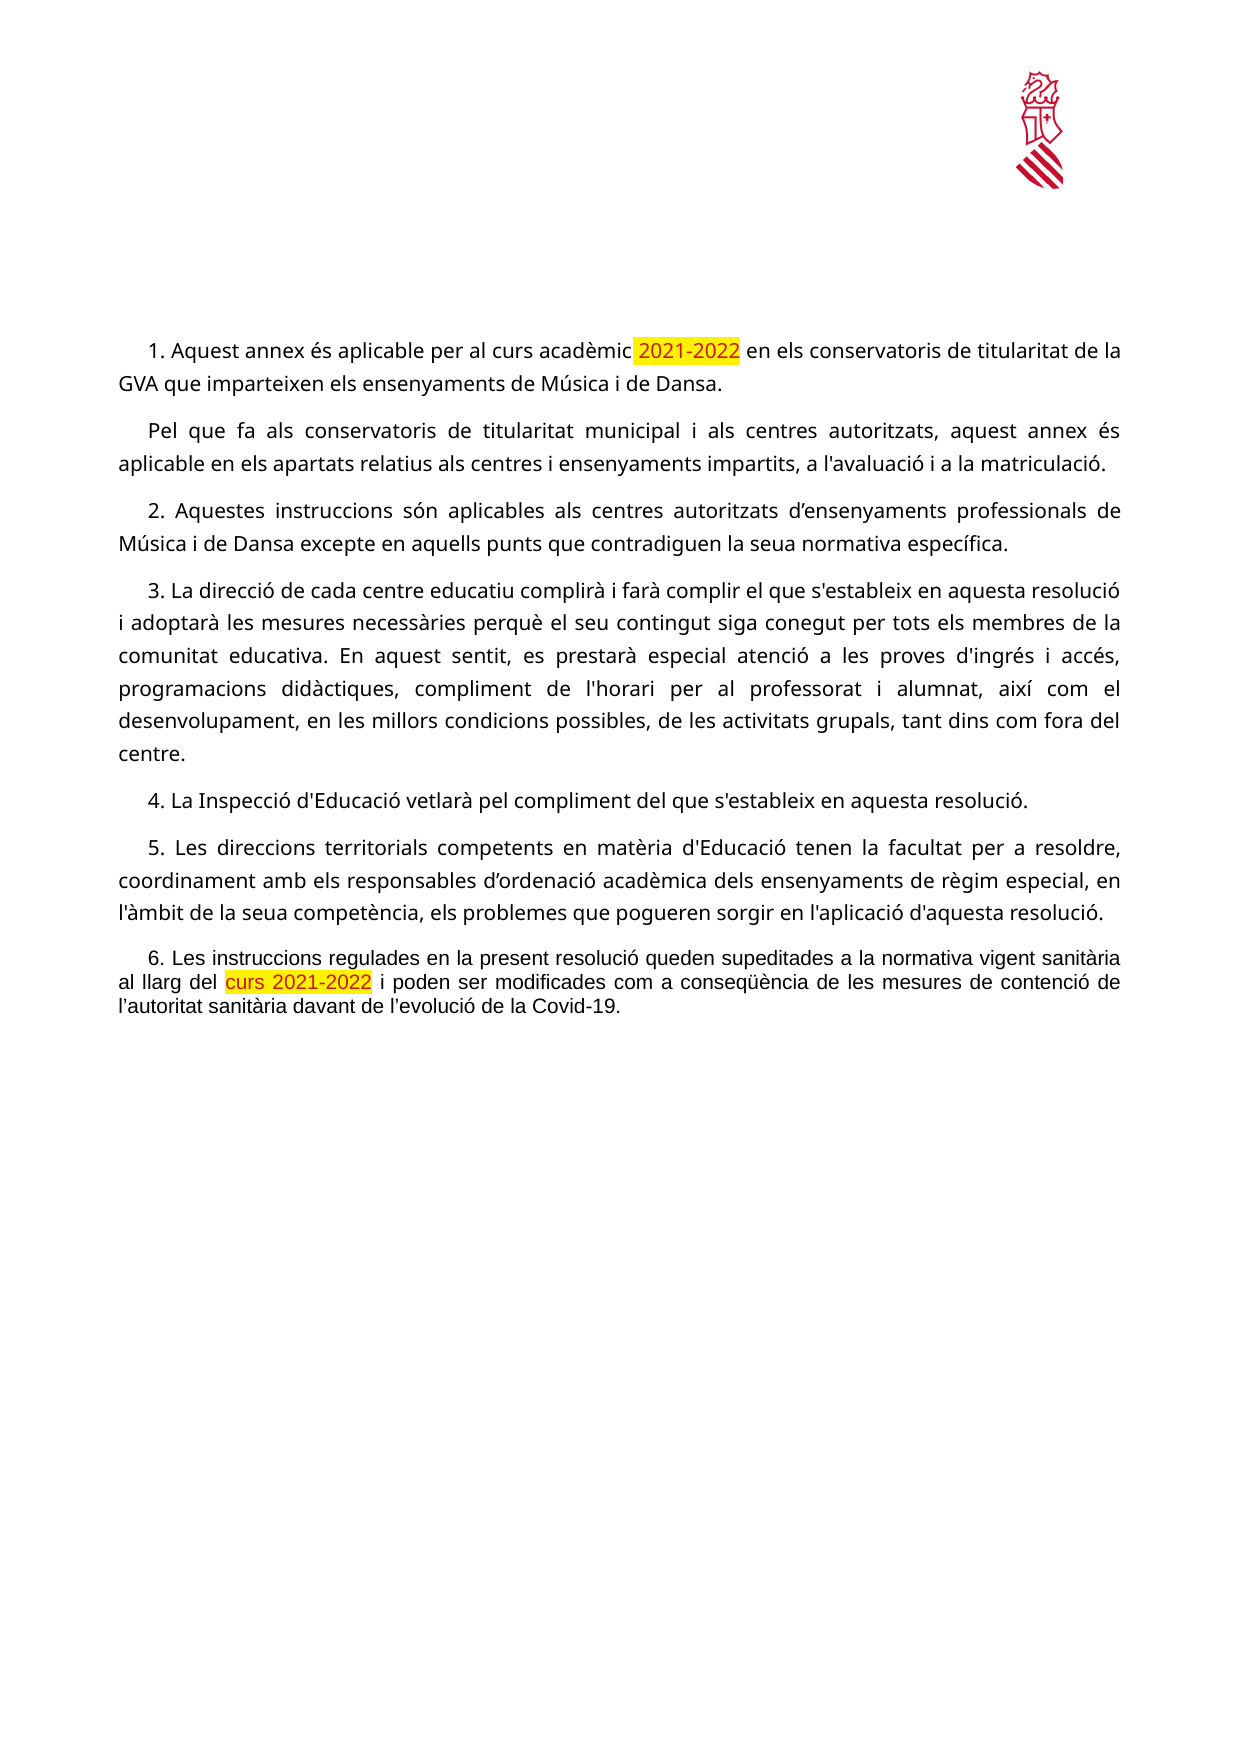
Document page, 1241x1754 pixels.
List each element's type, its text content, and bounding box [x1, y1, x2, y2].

text Pel que fa als conservatoris de titularitat municipal i als centres autoritzats, aquest annex és aplicable en els apartats relatius als centres i ensenyaments impartits, a l'avaluació i a la matriculació. [118, 416, 1122, 477]
picture [1015, 70, 1064, 189]
text 3. La direcció de cada centre educatiu complirà i farà complir el que s'estableix en aquesta resolució i adoptarà les mesures necessàries perquè el seu contingut siga conegut per tots els membres de la comunitat educativa. En aquest sentit, es prestarà especial atenció a les proves d'ingrés i accés, programacions didàctiques, compliment de l'horari per al professorat i alumnat, així com el desenvolupament, en les millors condicions possibles, de les activitats grupals, tant dins com fora del centre. [118, 576, 1122, 767]
text 1. Aquest annex és aplicable per al curs acadèmic 2021-2022 en els conservatoris de titularitat de la GVA que imparteixen els ensenyaments de Música i de Dansa. [118, 337, 1122, 398]
text 6. Les instruccions regulades en la present resolució queden supeditades a la normativa vigent sanitària al llarg del curs 2021-2022 i poden ser modificades com a conseqüència de les mesures de contenció de l’autoritat sanitària davant de l’evolució de la Covid-19. [118, 946, 1122, 1018]
text 2. Aquestes instruccions són aplicables als centres autoritzats d’ensenyaments professionals de Música i de Dansa excepte en aquells punts que contradiguen la seua normativa específica. [118, 496, 1122, 557]
text 4. La Inspecció d'Educació vetlarà pel compliment del que s'estableix en aquesta resolució. [118, 786, 1122, 814]
text 5. Les direccions territorials competents en matèria d'Educació tenen la facultat per a resoldre, coordinament amb els responsables d’ordenació acadèmica dels ensenyaments de règim especial, en l'àmbit de la seua competència, els problemes que pogueren sorgir en l'aplicació d'aquesta resolució. [118, 833, 1122, 927]
